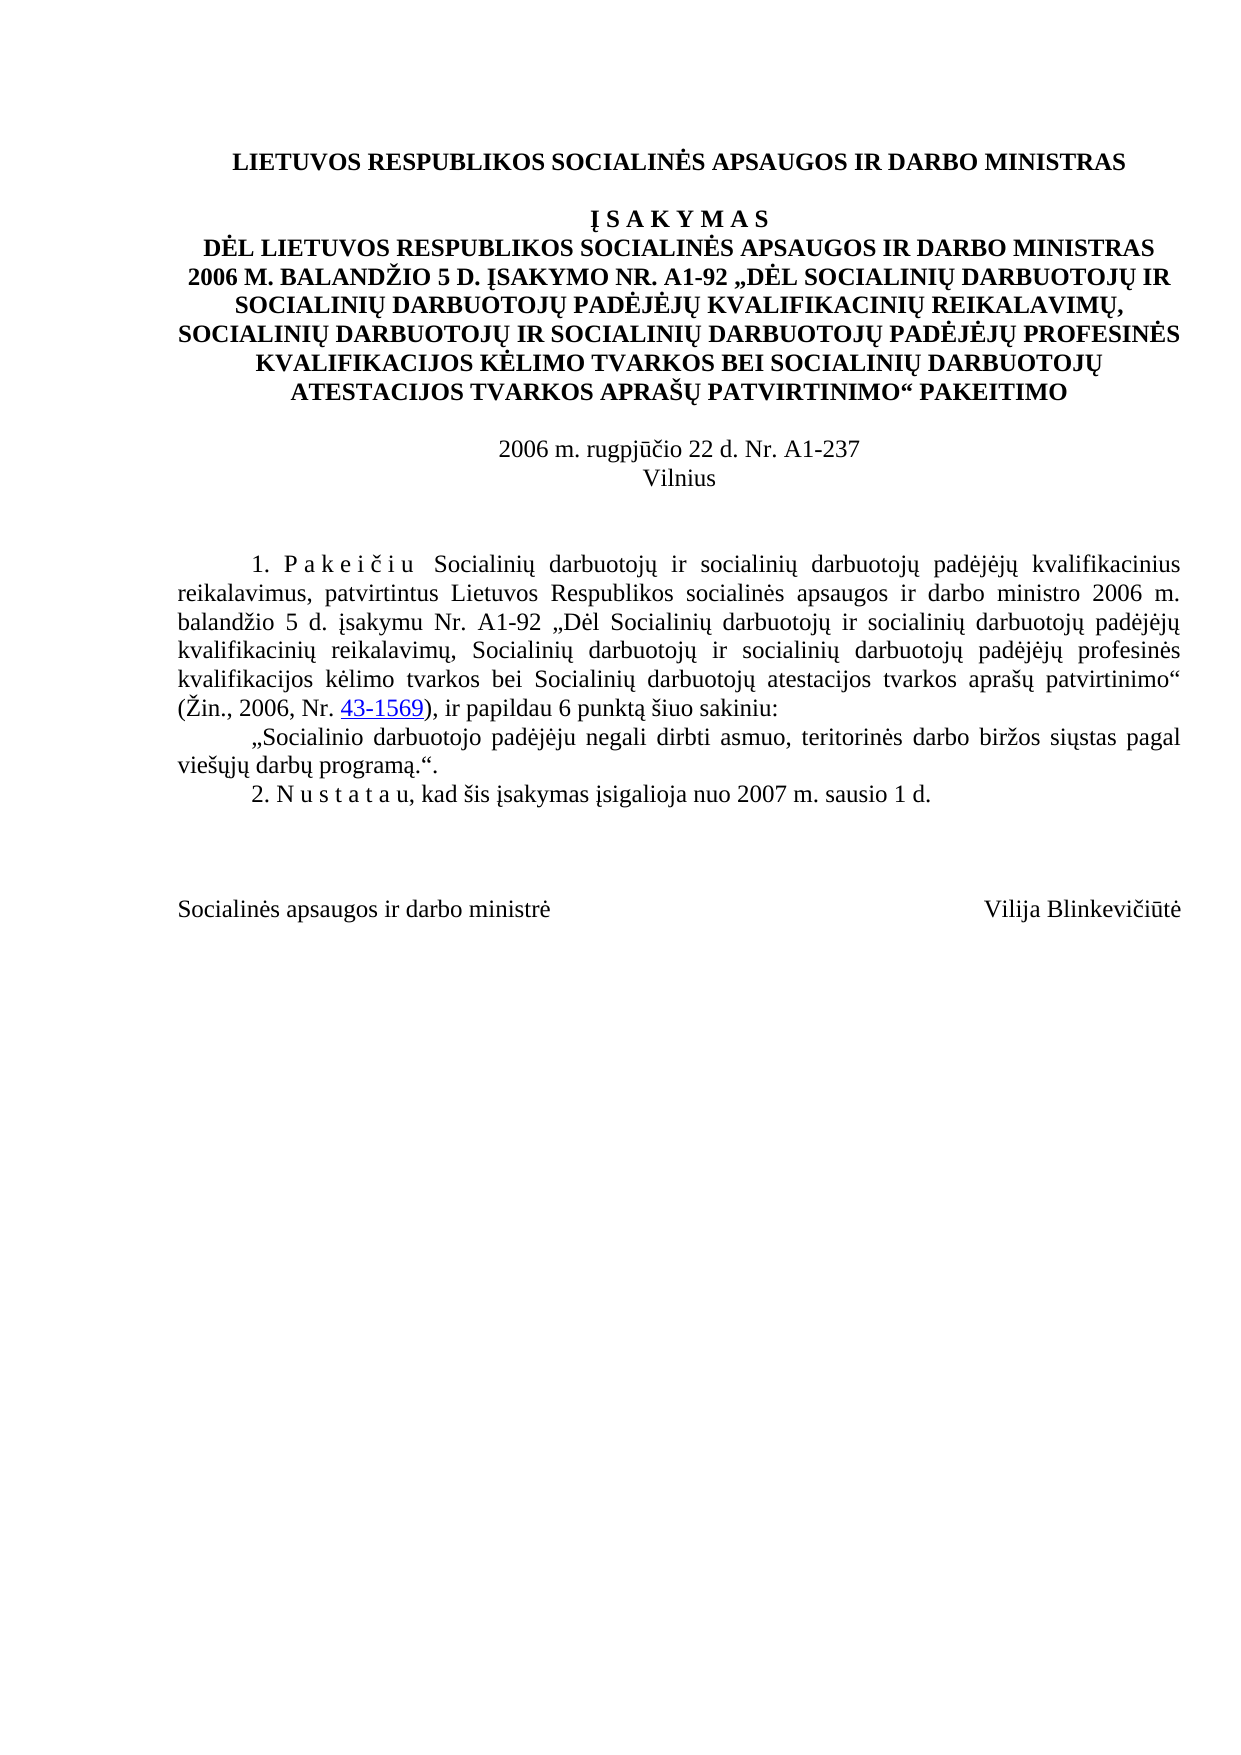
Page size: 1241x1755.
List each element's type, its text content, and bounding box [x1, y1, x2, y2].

text Vilnius [177, 463, 1181, 492]
text 1. Pakeičiu Socialinių darbuotojų ir socialinių darbuotojų padėjėjų kvalifikacinius reikalavimus, patvirtintus Lietuvos Respublikos socialinės apsaugos ir darbo ministro 2006 m. balandžio 5 d. įsakymu Nr. A1-92 „Dėl Socialinių darbuotojų ir socialinių darbuotojų padėjėjų kvalifikacinių reikalavimų, Socialinių darbuotojų ir socialinių darbuotojų padėjėjų profesinės kvalifikacijos kėlimo tvarkos bei Socialinių darbuotojų atestacijos tvarkos aprašų patvirtinimo“ (Žin., 2006, Nr. 43-1569), ir papildau 6 punktą šiuo sakiniu: [177, 549, 1181, 722]
text DĖL LIETUVOS RESPUBLIKOS SOCIALINĖS APSAUGOS IR DARBO MINISTRAS 2006 M. BALANDŽIO 5 D. ĮSAKYMO NR. A1-92 „DĖL SOCIALINIŲ DARBUOTOJŲ IR SOCIALINIŲ DARBUOTOJŲ PADĖJĖJŲ KVALIFIKACINIŲ REIKALAVIMŲ, SOCIALINIŲ DARBUOTOJŲ IR SOCIALINIŲ DARBUOTOJŲ PADĖJĖJŲ PROFESINĖS KVALIFIKACIJOS KĖLIMO TVARKOS BEI SOCIALINIŲ DARBUOTOJŲ ATESTACIJOS TVARKOS APRAŠŲ PATVIRTINIMO“ PAKEITIMO [177, 233, 1181, 406]
text Socialinės apsaugos ir darbo ministrė Vilija Blinkevičiūtė [177, 894, 1181, 923]
text LIETUVOS RESPUBLIKOS SOCIALINĖS APSAUGOS IR DARBO MINISTRAS [177, 147, 1181, 176]
text Į S A K Y M A S [177, 204, 1181, 233]
text 2006 m. rugpjūčio 22 d. Nr. A1-237 [177, 434, 1181, 463]
text 2. Nustatau, kad šis įsakymas įsigalioja nuo 2007 m. sausio 1 d. [177, 779, 1181, 808]
text „Socialinio darbuotojo padėjėju negali dirbti asmuo, teritorinės darbo biržos siųstas pagal viešųjų darbų programą.“. [177, 722, 1181, 779]
